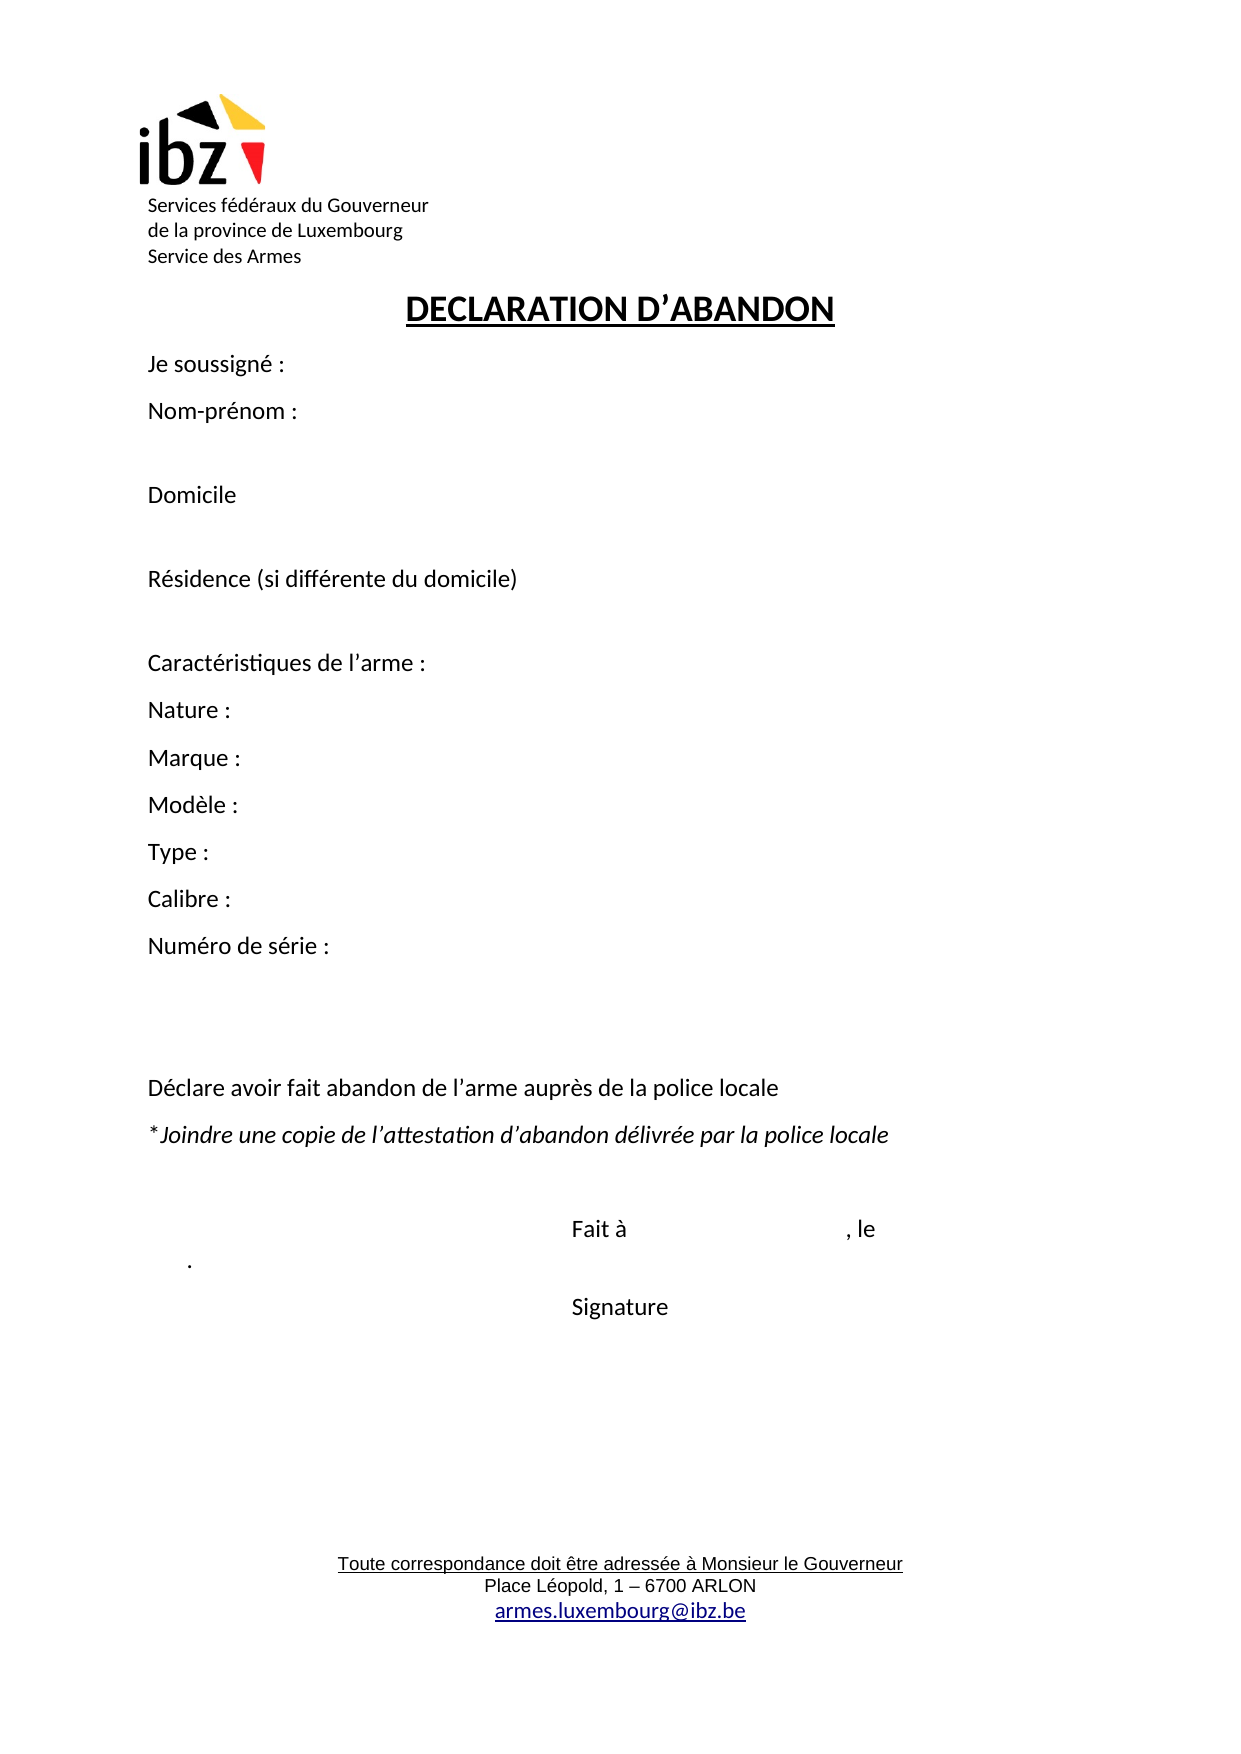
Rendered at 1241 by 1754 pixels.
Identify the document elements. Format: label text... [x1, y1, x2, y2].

text Modèle : ………………………………………………………………………………………………………………………………………………………………………………………………. [148, 789, 1093, 819]
text Signature [148, 1291, 1093, 1322]
text ……………………………………………………………………………………………………………………………………………………………………………………………………………………. [148, 610, 1093, 631]
text Caractéristiques de l’arme : [148, 647, 1093, 678]
text Je soussigné : [148, 348, 1093, 378]
text Nom-prénom : [148, 395, 1093, 425]
text Nature : ………………………………………………………………………………………………………………………………………………………………………………………………… [148, 694, 1093, 725]
text Calibre : ………………………………………………………………………………………………………………………………………………………………………………………………… [148, 883, 1093, 914]
text Déclare avoir fait abandon de l’arme auprès de la police locale [148, 1072, 1093, 1103]
text Résidence (si différente du domicile) [148, 563, 1093, 594]
text Type : ……………………………………………………………………………………………………………………………………………………………………………………………………… [148, 836, 1093, 867]
text DECLARATION D’ABANDON [148, 285, 1093, 331]
text *Joindre une copie de l’attestation d’abandon délivrée par la police locale [148, 1119, 1093, 1150]
text Service des Armes [148, 243, 1093, 268]
text Marque : ……………………………………………………………………………………………………………………………………………………………………………………………… [148, 742, 1093, 772]
text ……………………………………………………………………………………………………………………………………………………………………………………………………………………. [148, 526, 1093, 547]
text Domicile [148, 479, 1093, 509]
text Services fédéraux du Gouverneur [148, 192, 1093, 218]
text de la province de Luxembourg [148, 218, 1093, 243]
text Numéro de série : ………………………………………………………………………………………………………………………………………………………………………….. [148, 931, 1093, 961]
text ……………………………………………………………………………………………………………………………………………………………………………………………………………………. [148, 442, 1093, 462]
text Fait à ………………………..…………………….., le ………………..…………………..……….. [148, 1214, 1093, 1275]
